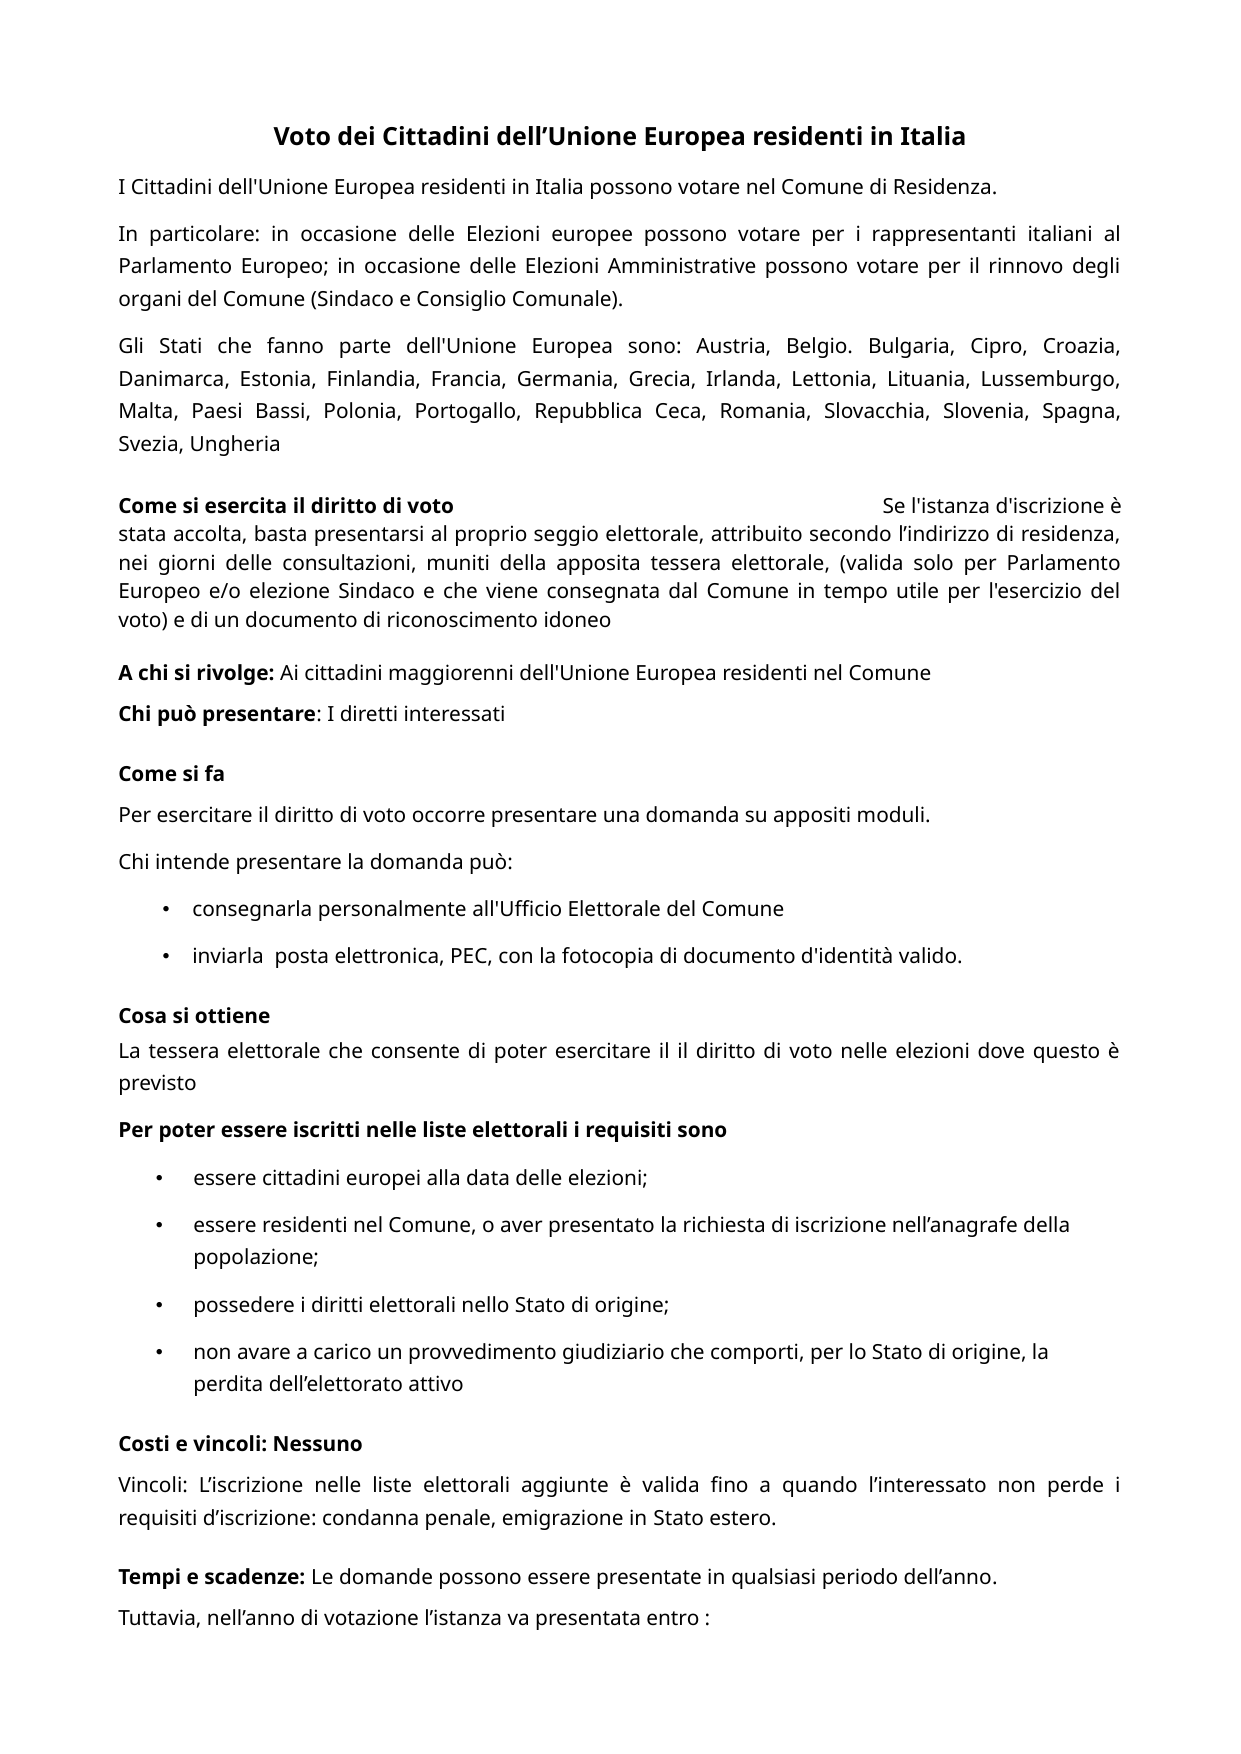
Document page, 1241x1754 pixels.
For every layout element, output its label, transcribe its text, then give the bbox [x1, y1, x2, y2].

text In particolare: in occasione delle Elezioni europee possono votare per i rappresentanti italiani al Parlamento Europeo; in occasione delle Elezioni Amministrative possono votare per il rinnovo degli organi del Comune (Sindaco e Consiglio Comunale). [118, 219, 1122, 313]
text Voto dei Cittadini dell’Unione Europea residenti in Italia [118, 118, 1122, 152]
subtitle Come si fa [118, 759, 1122, 787]
list essere cittadini europei alla data delle elezioni; [156, 1163, 1122, 1191]
list inviarla posta elettronica, PEC, con la fotocopia di documento d'identità valido. [162, 941, 1122, 970]
text Per esercitare il diritto di voto occorre presentare una domanda su appositi moduli. [118, 800, 1122, 828]
list essere residenti nel Comune, o aver presentato la richiesta di iscrizione nell’anagrafe della popolazione; [156, 1210, 1122, 1271]
list consegnarla personalmente all'Ufficio Elettorale del Comune [162, 894, 1122, 923]
subtitle Cosa si ottiene [118, 1001, 1122, 1029]
subtitle Costi e vincoli: Nessuno [118, 1429, 1122, 1458]
subtitle A chi si rivolge: Ai cittadini maggiorenni dell'Unione Europea residenti nel Comune [118, 658, 1122, 687]
subtitle Come si esercita il diritto di voto Se l'istanza d'iscrizione è stata accolta, basta presentarsi al proprio seggio elettorale, attribuito secondo l’indirizzo di residenza, nei giorni delle consultazioni, muniti della apposita tessera elettorale, (valida solo per Parlamento Europeo e/o elezione Sindaco e che viene consegnata dal Comune in tempo utile per l'esercizio del voto) e di un documento di riconoscimento idoneo [118, 491, 1122, 633]
subtitle Tempi e scadenze: Le domande possono essere presentate in qualsiasi periodo dell’anno. [118, 1562, 1122, 1591]
text Tuttavia, nell’anno di votazione l’istanza va presentata entro : [118, 1603, 1122, 1632]
text I Cittadini dell'Unione Europea residenti in Italia possono votare nel Comune di Residenza. [118, 172, 1122, 200]
text Per poter essere iscritti nelle liste elettorali i requisiti sono [118, 1116, 1122, 1144]
list possedere i diritti elettorali nello Stato di origine; [156, 1290, 1122, 1318]
text La tessera elettorale che consente di poter esercitare il il diritto di voto nelle elezioni dove questo è previsto [118, 1036, 1122, 1097]
list non avare a carico un provvedimento giudiziario che comporti, per lo Stato di origine, la perdita dell’elettorato attivo [156, 1337, 1122, 1398]
text Chi può presentare: I diretti interessati [118, 699, 1122, 728]
text Gli Stati che fanno parte dell'Unione Europea sono: Austria, Belgio. Bulgaria, Cipro, Croazia, Danimarca, Estonia, Finlandia, Francia, Germania, Grecia, Irlanda, Lettonia, Lituania, Lussemburgo, Malta, Paesi Bassi, Polonia, Portogallo, Repubblica Ceca, Romania, Slovacchia, Slovenia, Spagna, Svezia, Ungheria [118, 331, 1122, 458]
text Vincoli: L’iscrizione nelle liste elettorali aggiunte è valida fino a quando l’interessato non perde i requisiti d’iscrizione: condanna penale, emigrazione in Stato estero. [118, 1470, 1122, 1531]
text Chi intende presentare la domanda può: [118, 847, 1122, 875]
